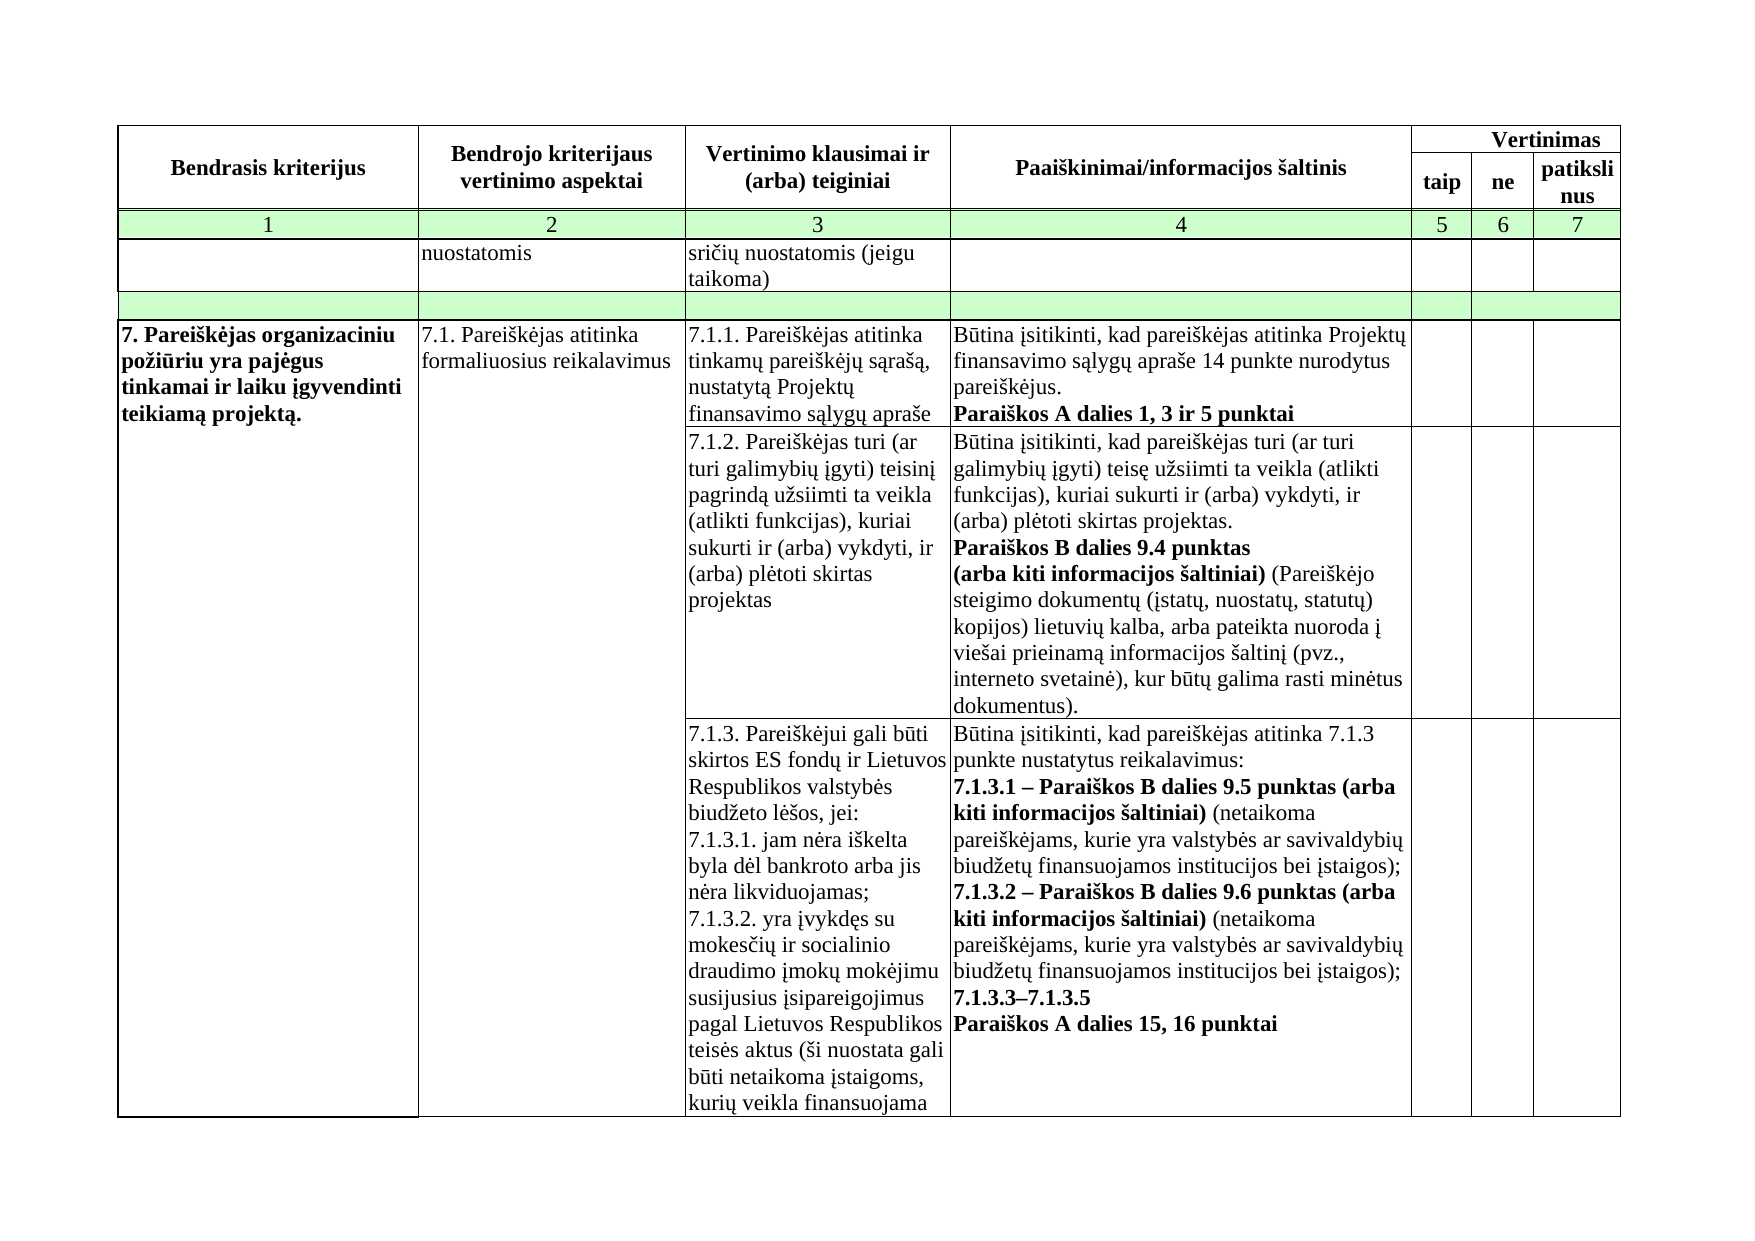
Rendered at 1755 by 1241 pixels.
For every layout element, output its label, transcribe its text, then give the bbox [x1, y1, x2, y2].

table_cell [686, 292, 950, 319]
table_cell [1472, 240, 1533, 291]
table_cell 1 [119, 211, 418, 237]
table_cell [1534, 321, 1620, 426]
table_cell [119, 292, 418, 319]
table_cell [419, 292, 685, 319]
table_cell Būtina įsitikinti, kad pareiškėjas atitinka 7.1.3 punkte nustatytus reikalavimus: 7.1.3.1 – Paraiškos B dalies 9.5 punktas (arba kiti informacijos šaltiniai) (netaikoma pareiškėjams, kurie yra valstybės ar savivaldybių biudžetų finansuojamos institucijos bei įstaigos); 7.1.3.2 – Paraiškos B dalies 9.6 punktas (arba kiti informacijos šaltiniai) (netaikoma pareiškėjams, kurie yra valstybės ar savivaldybių biudžetų finansuojamos institucijos bei įstaigos); 7.1.3.3–7.1.3.5 Paraiškos A dalies 15, 16 punktai [951, 719, 1411, 1116]
table_cell 3 [686, 211, 950, 237]
table_cell [1534, 719, 1620, 1116]
table_cell [951, 292, 1411, 319]
table_cell 7.1.2. Pareiškėjas turi (ar turi galimybių įgyti) teisinį pagrindą užsiimti ta veikla (atlikti funkcijas), kuriai sukurti ir (arba) vykdyti, ir (arba) plėtoti skirtas projektas [686, 427, 950, 718]
table_cell nuostatomis [419, 240, 685, 291]
table_cell [1412, 240, 1471, 291]
table_cell [951, 240, 1411, 291]
table_cell 7.1.1. Pareiškėjas atitinka tinkamų pareiškėjų sąrašą, nustatytą Projektų finansavimo sąlygų apraše [686, 321, 950, 426]
table_cell 6 [1472, 211, 1533, 237]
table_cell ne [1472, 153, 1533, 208]
table_cell Būtina įsitikinti, kad pareiškėjas turi (ar turi galimybių įgyti) teisę užsiimti ta veikla (atlikti funkcijas), kuriai sukurti ir (arba) vykdyti, ir (arba) plėtoti skirtas projektas. Paraiškos B dalies 9.4 punktas (arba kiti informacijos šaltiniai) (Pareiškėjo steigimo dokumentų (įstatų, nuostatų, statutų) kopijos) lietuvių kalba, arba pateikta nuoroda į viešai prieinamą informacijos šaltinį (pvz., interneto svetainė), kur būtų galima rasti minėtus dokumentus). [951, 427, 1411, 718]
table_header Bendrojo kriterijaus vertinimo aspektai [419, 126, 685, 208]
table_cell 4 [951, 211, 1411, 237]
table_header Paaiškinimai/informacijos šaltinis [951, 126, 1411, 208]
table_cell sričių nuostatomis (jeigu taikoma) [686, 240, 950, 291]
table_cell [1412, 292, 1471, 319]
table_cell 7 [1534, 211, 1620, 237]
table_cell [1472, 292, 1620, 319]
table_cell 7.1. Pareiškėjas atitinka formaliuosius reikalavimus [419, 321, 685, 1116]
table_cell [1412, 321, 1471, 426]
table_header Vertinimas [1412, 126, 1620, 152]
table_cell [1472, 427, 1533, 718]
table_cell Būtina įsitikinti, kad pareiškėjas atitinka Projektų finansavimo sąlygų apraše 14 punkte nurodytus pareiškėjus. Paraiškos A dalies 1, 3 ir 5 punktai [951, 321, 1411, 426]
table_cell taip [1412, 153, 1471, 208]
table_cell 7. Pareiškėjas organizaciniu požiūriu yra pajėgus tinkamai ir laiku įgyvendinti teikiamą projektą. [119, 321, 418, 1116]
table_cell 5 [1412, 211, 1471, 237]
table_header Bendrasis kriterijus [119, 126, 418, 208]
table_cell [1412, 427, 1471, 718]
table_cell [119, 240, 418, 291]
table_cell [1534, 240, 1620, 291]
table_cell [1534, 427, 1620, 718]
table_header Vertinimo klausimai ir (arba) teiginiai [686, 126, 950, 208]
table_cell [1472, 719, 1533, 1116]
table_cell 2 [419, 211, 685, 237]
table_cell patikslinus [1534, 153, 1620, 208]
table_cell [1472, 321, 1533, 426]
table_cell 7.1.3. Pareiškėjui gali būti skirtos ES fondų ir Lietuvos Respublikos valstybės biudžeto lėšos, jei: 7.1.3.1. jam nėra iškelta byla dėl bankroto arba jis nėra likviduojamas; 7.1.3.2. yra įvykdęs su mokesčių ir socialinio draudimo įmokų mokėjimu susijusius įsipareigojimus pagal Lietuvos Respublikos teisės aktus (ši nuostata gali būti netaikoma įstaigoms, kurių veikla finansuojama [686, 719, 950, 1116]
table_cell [1412, 719, 1471, 1116]
